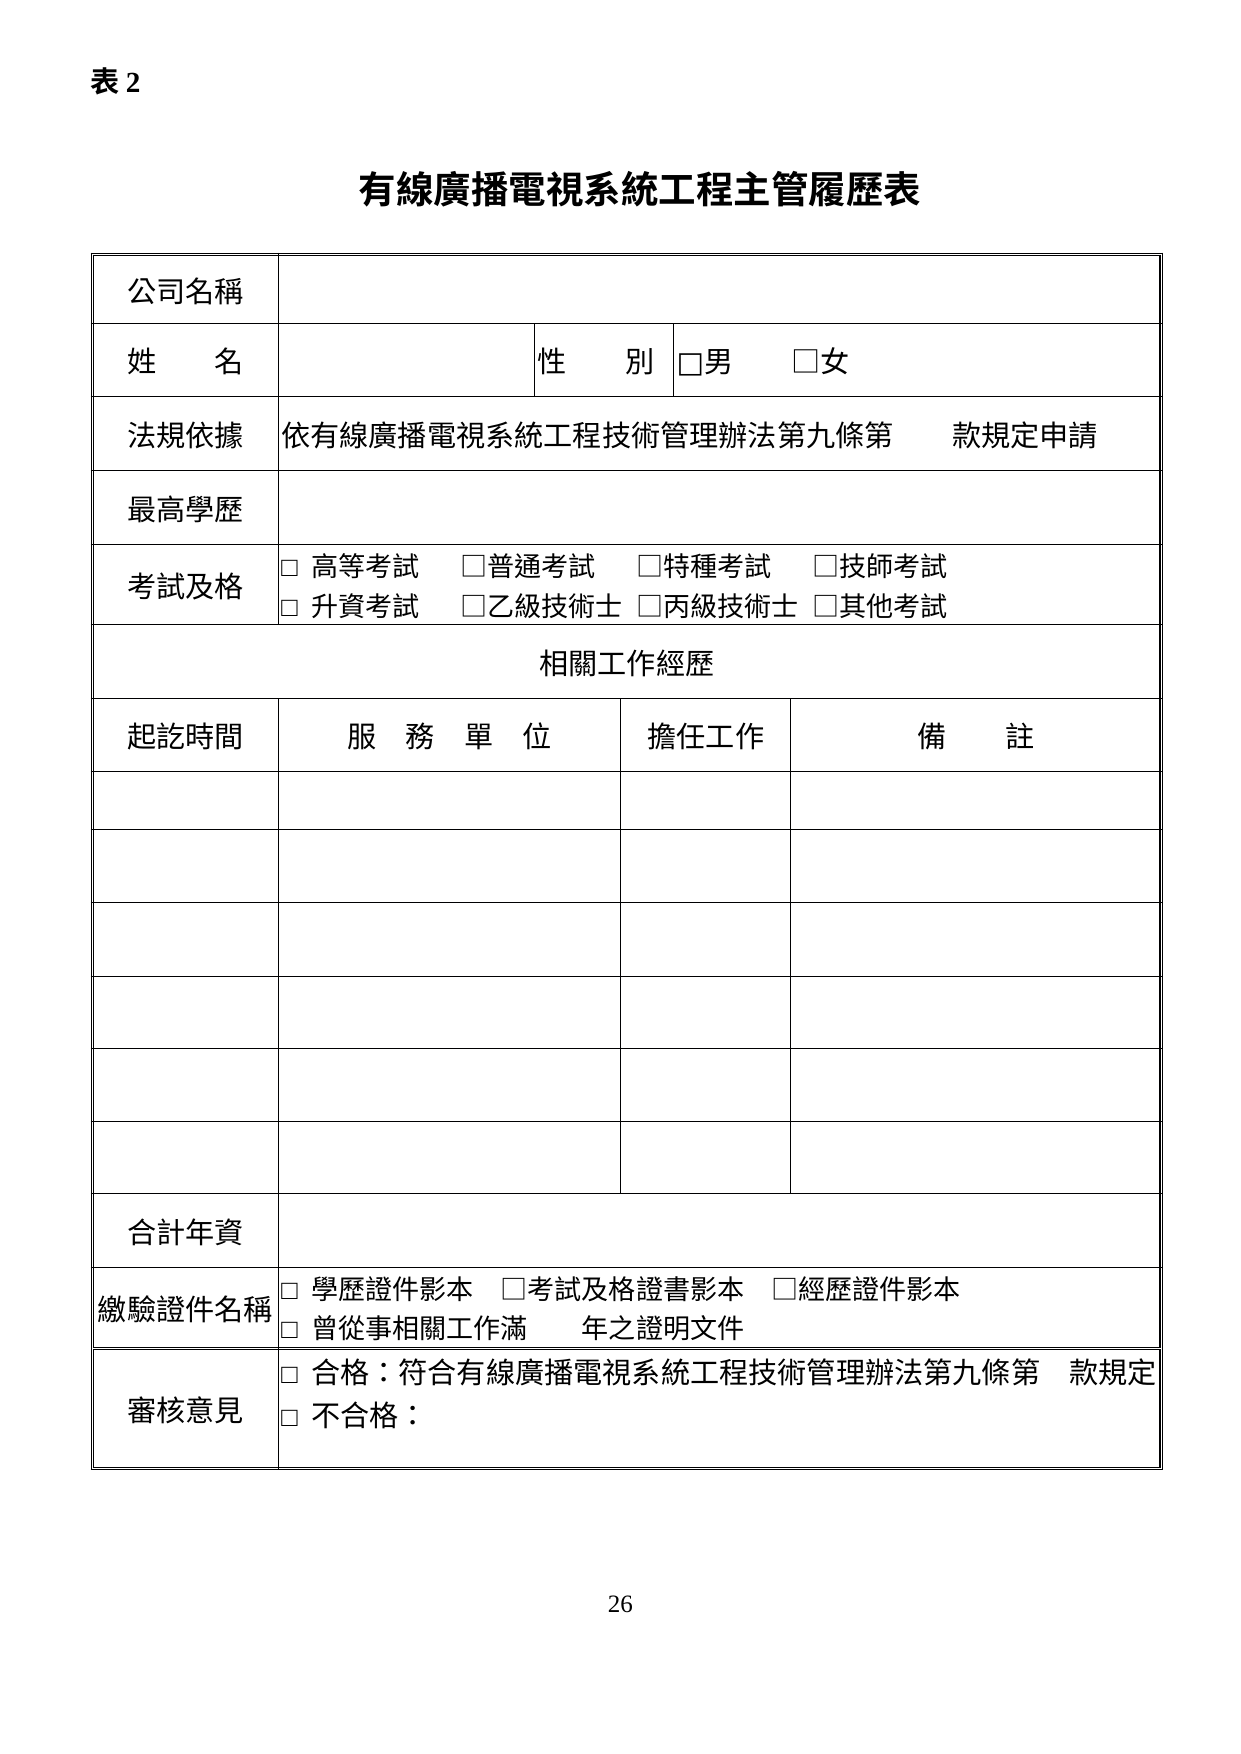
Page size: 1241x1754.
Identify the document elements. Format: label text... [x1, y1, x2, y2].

table_cell [94, 903, 278, 976]
table_cell 依有線廣播電視系統工程技術管理辦法第九條第 款規定申請 [279, 397, 1159, 470]
table_cell [621, 1049, 790, 1121]
table_cell [94, 772, 278, 829]
table_cell 相關工作經歷 [94, 625, 1159, 698]
table_cell [94, 830, 278, 902]
table_header [279, 256, 1159, 323]
table_cell [279, 1194, 1159, 1267]
text 表2 [91, 59, 159, 101]
table_cell [621, 772, 790, 829]
table_cell [94, 977, 278, 1048]
table_cell 繳驗證件名稱 [94, 1268, 278, 1347]
table_cell 審核意見 [94, 1350, 278, 1467]
table_cell [279, 903, 620, 976]
table_cell 學歷證件影本 □考試及格證書影本 □經歷證件影本 曾從事相關工作滿 年之證明文件 [279, 1268, 1159, 1347]
table_cell [621, 977, 790, 1048]
table_cell [279, 471, 1159, 544]
table_header 公司名稱 [94, 256, 278, 323]
table_cell 高等考試 □普通考試 □特種考試 □技師考試 升資考試 □乙級技術士 □丙級技術士 □其他考試 [279, 545, 1159, 624]
table_cell 擔任工作 [621, 699, 790, 771]
table_cell [791, 1049, 1159, 1121]
table_cell 法規依據 [94, 397, 278, 470]
table_cell [279, 830, 620, 902]
table_cell 最高學歷 [94, 471, 278, 544]
table_cell 姓 名 [94, 324, 278, 396]
table_cell [279, 772, 620, 829]
table_cell [791, 903, 1159, 976]
table_cell [791, 830, 1159, 902]
table_cell □男 □女 [674, 324, 1159, 396]
subtitle 表2 有線廣播電視系統工程主管履歷表 [151, 160, 1128, 214]
table_cell [94, 1122, 278, 1193]
table_cell [621, 1122, 790, 1193]
table_cell 考試及格 [94, 545, 278, 624]
table_cell [279, 1049, 620, 1121]
table_cell 合格：符合有線廣播電視系統工程技術管理辦法第九條第 款規定 不合格： [279, 1350, 1159, 1467]
table_cell 合計年資 [94, 1194, 278, 1267]
table_cell [791, 977, 1159, 1048]
table_cell [279, 977, 620, 1048]
table_cell 服 務 單 位 [279, 699, 620, 771]
table_cell [621, 830, 790, 902]
table_cell [791, 1122, 1159, 1193]
table_cell [279, 1122, 620, 1193]
table_cell 性 別 [535, 324, 673, 396]
table_cell [791, 772, 1159, 829]
table_cell [621, 903, 790, 976]
table_cell 起訖時間 [94, 699, 278, 771]
table_cell [94, 1049, 278, 1121]
table_cell 備 註 [791, 699, 1159, 771]
table_cell [279, 324, 534, 396]
